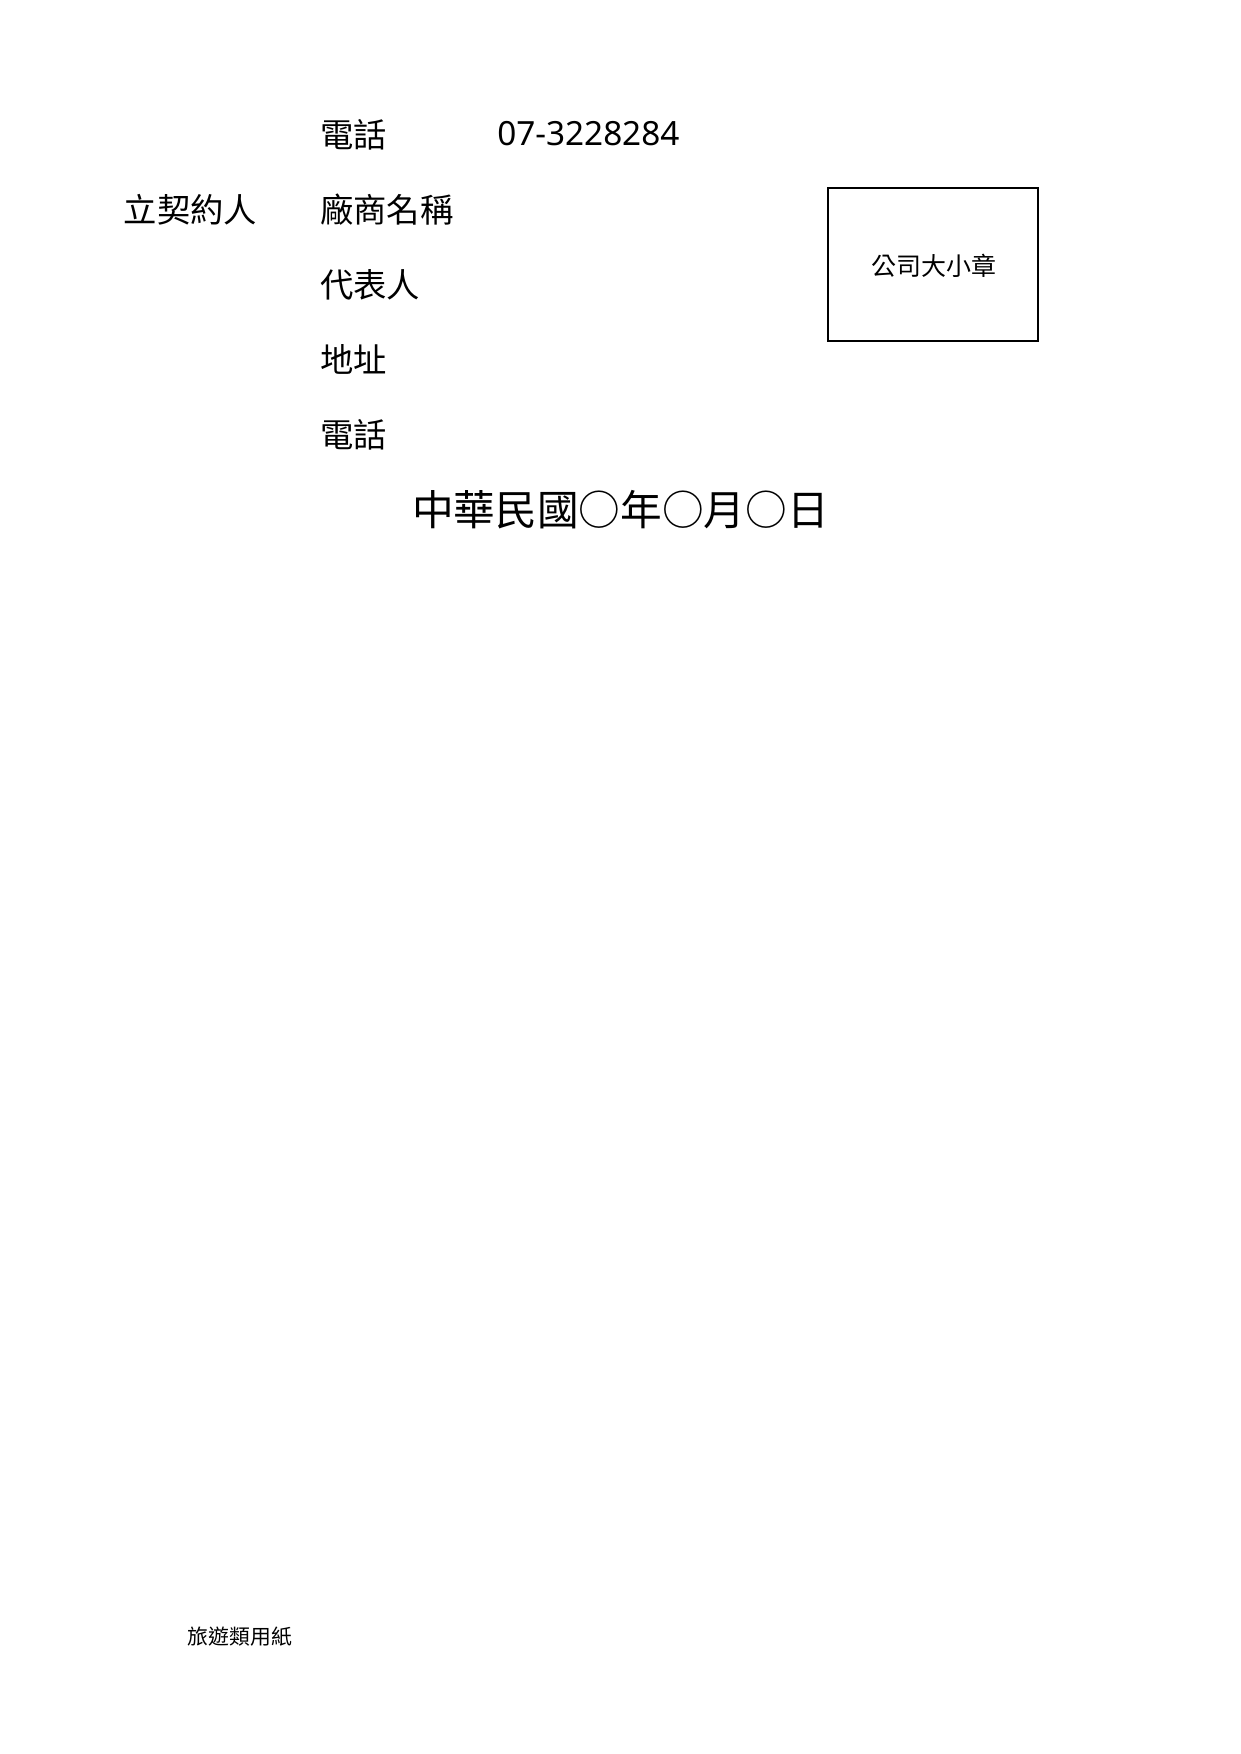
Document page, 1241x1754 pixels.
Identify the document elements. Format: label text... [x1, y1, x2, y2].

table_cell [72, 389, 308, 464]
table_cell [72, 239, 308, 314]
table_cell [72, 89, 308, 164]
table_cell [485, 239, 1135, 314]
table_cell 電話 [308, 89, 485, 164]
table_cell [485, 389, 1135, 464]
table_cell [485, 314, 1135, 389]
table_cell 代表人 [308, 239, 485, 314]
table_cell [485, 164, 1135, 239]
table_cell 廠商名稱 [308, 164, 485, 239]
table_cell 地址 [308, 314, 485, 389]
table_cell 立契約人 [72, 164, 308, 239]
text 中華民國○年○月○日 [187, 464, 1053, 539]
table_cell 07-3228284 [485, 89, 1135, 164]
table_cell 電話 [308, 389, 485, 464]
table_cell [72, 314, 308, 389]
